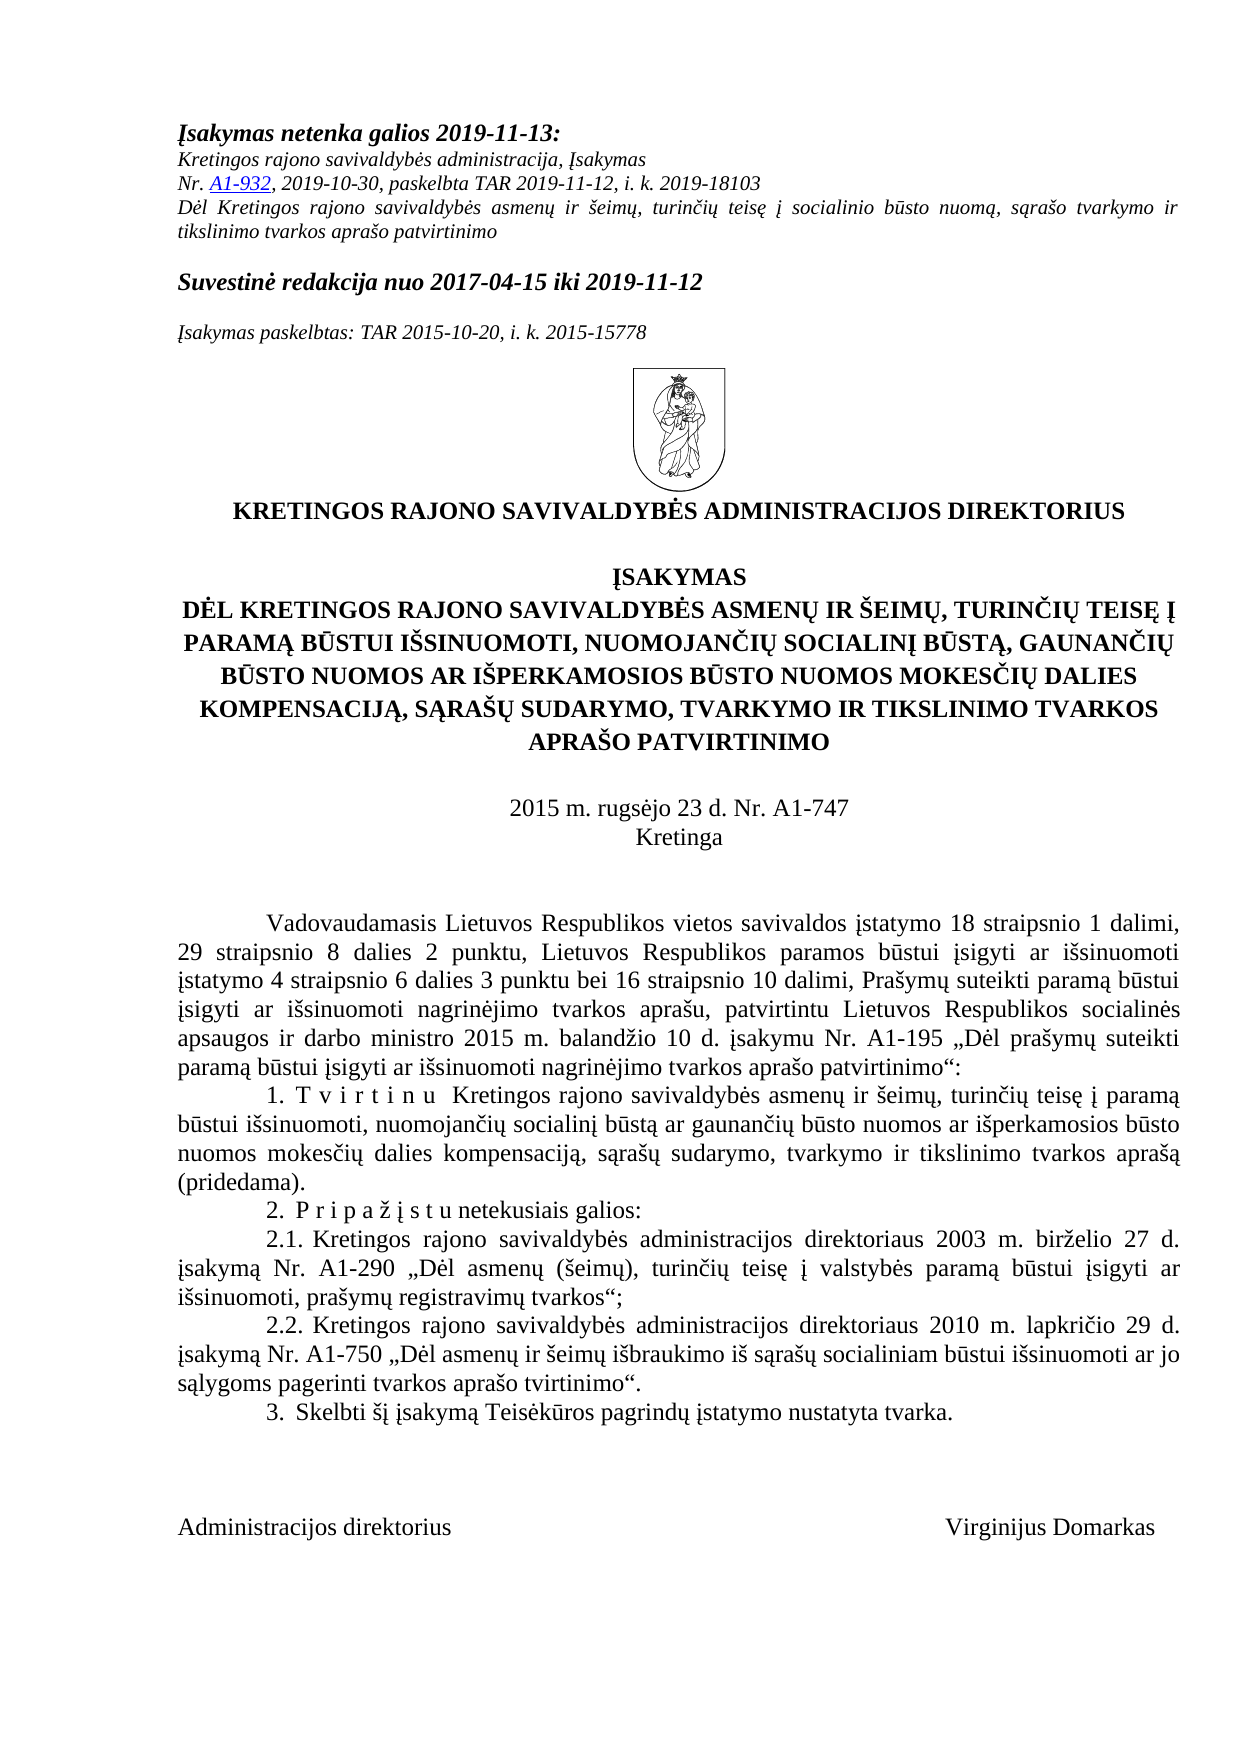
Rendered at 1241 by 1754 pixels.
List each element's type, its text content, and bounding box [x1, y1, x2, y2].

text 1. T v i r t i n u Kretingos rajono savivaldybės asmenų ir šeimų, turinčių teisę į paramą būstui išsinuomoti, nuomojančių socialinį būstą ar gaunančių būsto nuomos ar išperkamosios būsto nuomos mokesčių dalies kompensaciją, sąrašų sudarymo, tvarkymo ir tikslinimo tvarkos aprašą (pridedama). [177, 1081, 1181, 1196]
text Kretinga [177, 822, 1181, 851]
text įsakymas [177, 562, 1181, 591]
text Vadovaudamasis Lietuvos Respublikos vietos savivaldos įstatymo 18 straipsnio 1 dalimi, 29 straipsnio 8 dalies 2 punktu, Lietuvos Respublikos paramos būstui įsigyti ar išsinuomoti įstatymo 4 straipsnio 6 dalies 3 punktu bei 16 straipsnio 10 dalimi, Prašymų suteikti paramą būstui įsigyti ar išsinuomoti nagrinėjimo tvarkos aprašu, patvirtintu Lietuvos Respublikos socialinės apsaugos ir darbo ministro 2015 m. balandžio 10 d. įsakymu Nr. A1-195 „Dėl prašymų suteikti paramą būstui įsigyti ar išsinuomoti nagrinėjimo tvarkos aprašo patvirtinimo“: [177, 908, 1181, 1081]
text KRETINGOS RAJONO SAVIVALDYBĖS administracijos direktorius [177, 496, 1181, 524]
text 3. Skelbti šį įsakymą Teisėkūros pagrindų įstatymo nustatyta tvarka. [177, 1397, 1181, 1426]
text Įsakymas paskelbtas: TAR 2015-10-20, i. k. 2015-15778 [177, 320, 1181, 344]
text 2. P r i p a ž į s t u netekusiais galios: [177, 1196, 1181, 1224]
text 2.2. Kretingos rajono savivaldybės administracijos direktoriaus 2010 m. lapkričio 29 d. įsakymą Nr. A1-750 „Dėl asmenų ir šeimų išbraukimo iš sąrašų socialiniam būstui išsinuomoti ar jo sąlygoms pagerinti tvarkos aprašo tvirtinimo“. [177, 1311, 1181, 1397]
text 2.1. Kretingos rajono savivaldybės administracijos direktoriaus 2003 m. birželio 27 d. įsakymą Nr. A1-290 „Dėl asmenų (šeimų), turinčių teisę į valstybės paramą būstui įsigyti ar išsinuomoti, prašymų registravimų tvarkos“; [177, 1224, 1181, 1311]
text Nr. A1-932, 2019-10-30, paskelbta TAR 2019-11-12, i. k. 2019-18103 [177, 171, 1181, 195]
text dėl Kretingos rajono savivaldybės asmenų ir šeimų, turinčių teisę į paramą būstui išsinuomoti, nuomojančių socialinį būstą, gaunančių būsto nuomos ar išperkamosios būsto nuomos mokesčių dalies kompensaciją, sąrašų sudarymo, tvarkymo ir tikslinimo Tvarkos aprašo patvirtinimo [177, 595, 1181, 756]
text Suvestinė redakcija nuo 2017-04-15 iki 2019-11-12 [177, 267, 1181, 296]
text Administracijos direktorius Virginijus Domarkas [177, 1512, 1181, 1541]
text Dėl Kretingos rajono savivaldybės asmenų ir šeimų, turinčių teisę į socialinio būsto nuomą, sąrašo tvarkymo ir tikslinimo tvarkos aprašo patvirtinimo [177, 195, 1181, 243]
text Kretingos rajono savivaldybės administracija, Įsakymas [177, 147, 1181, 171]
text 2015 m. rugsėjo 23 d. Nr. A1-747 [177, 793, 1181, 822]
text Įsakymas netenka galios 2019-11-13: [177, 118, 1181, 147]
